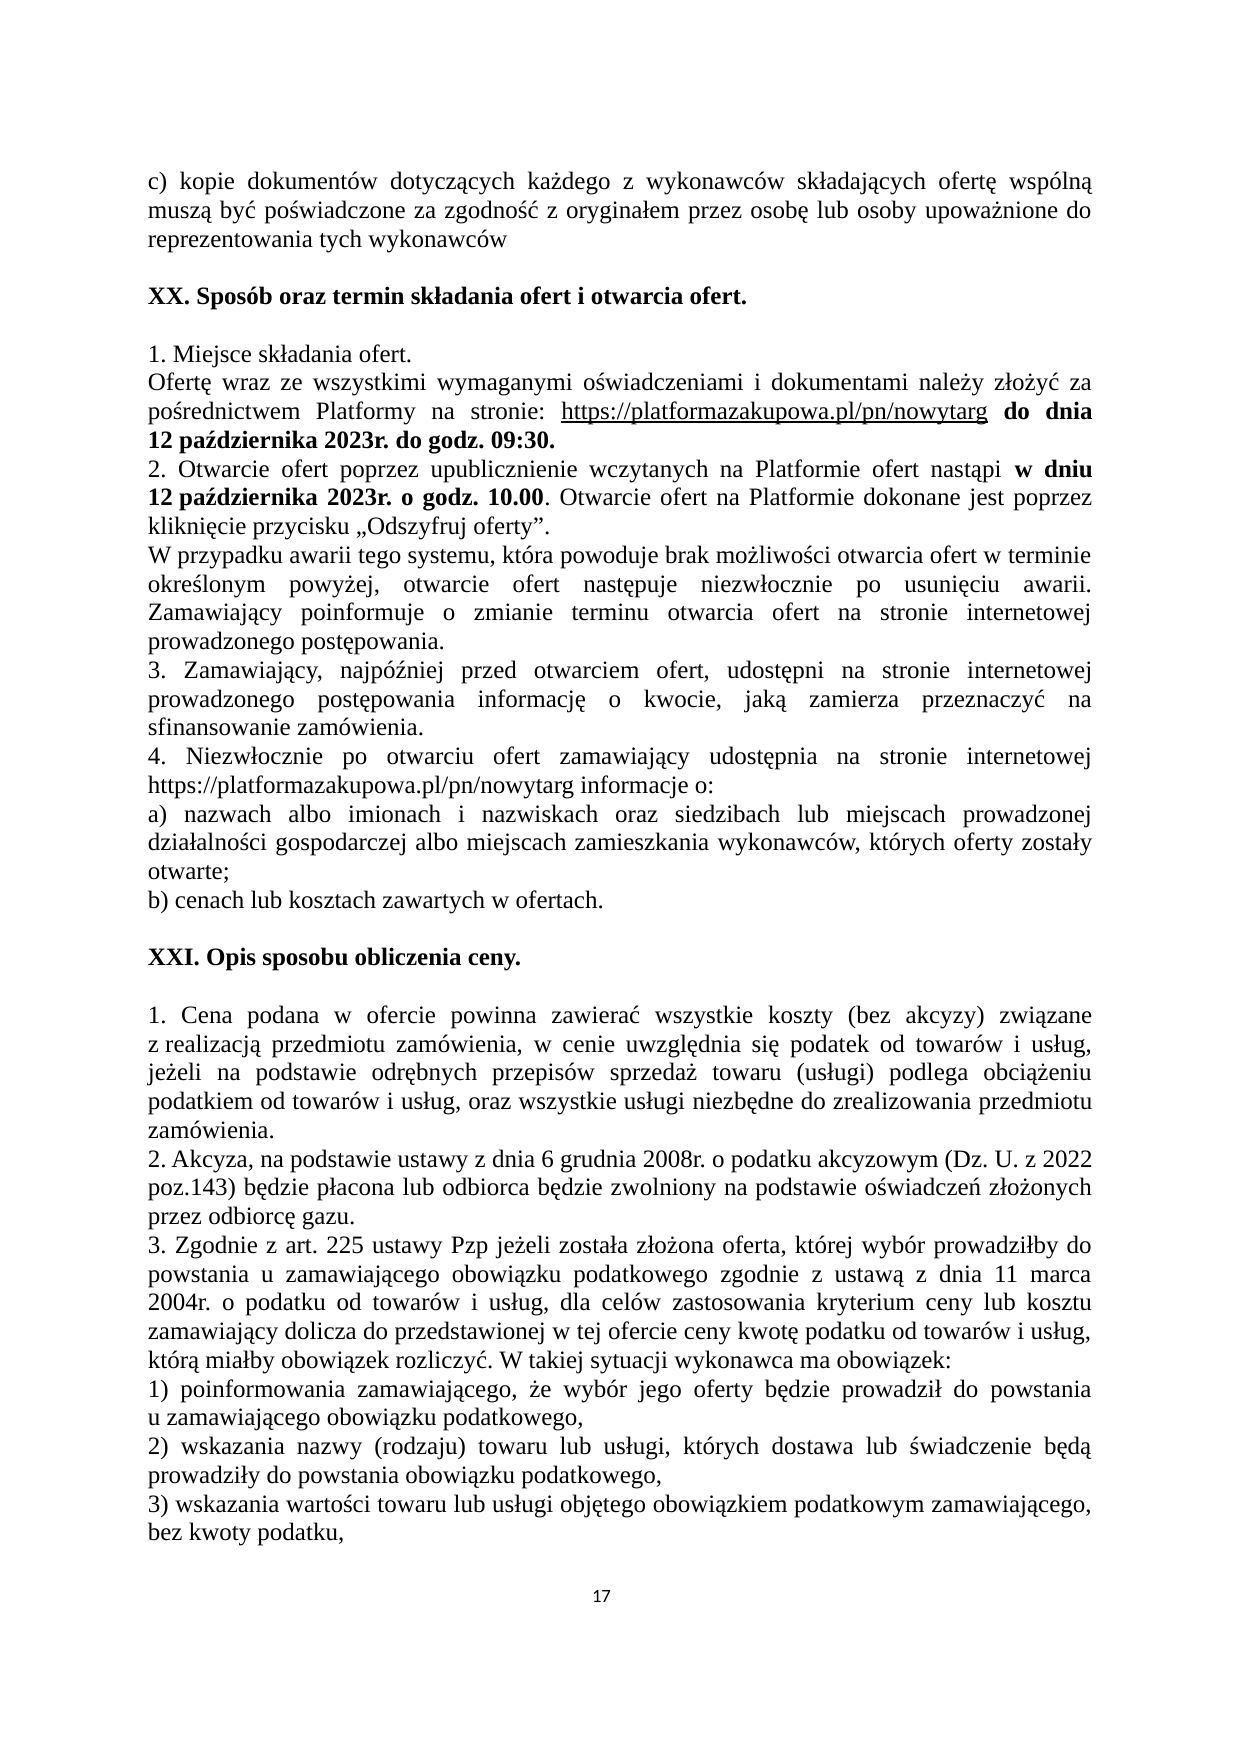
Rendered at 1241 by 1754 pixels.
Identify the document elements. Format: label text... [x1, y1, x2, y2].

text 3. Zgodnie z art. 225 ustawy Pzp jeżeli została złożona oferta, której wybór prowadziłby do powstania u zamawiającego obowiązku podatkowego zgodnie z ustawą z dnia 11 marca 2004r. o podatku od towarów i usług, dla celów zastosowania kryterium ceny lub kosztu zamawiający dolicza do przedstawionej w tej ofercie ceny kwotę podatku od towarów i usług, którą miałby obowiązek rozliczyć. W takiej sytuacji wykonawca ma obowiązek: [148, 1230, 1093, 1374]
text 1. Cena podana w ofercie powinna zawierać wszystkie koszty (bez akcyzy) związane z realizacją przedmiotu zamówienia, w cenie uwzględnia się podatek od towarów i usług, jeżeli na podstawie odrębnych przepisów sprzedaż towaru (usługi) podlega obciążeniu podatkiem od towarów i usług, oraz wszystkie usługi niezbędne do zrealizowania przedmiotu zamówienia. [148, 1000, 1093, 1144]
text a) nazwach albo imionach i nazwiskach oraz siedzibach lub miejscach prowadzonej działalności gospodarczej albo miejscach zamieszkania wykonawców, których oferty zostały otwarte; [148, 799, 1093, 885]
text 2) wskazania nazwy (rodzaju) towaru lub usługi, których dostawa lub świadczenie będą prowadziły do powstania obowiązku podatkowego, [148, 1431, 1093, 1489]
text 1. Miejsce składania ofert. [148, 339, 1093, 367]
text XX. Sposób oraz termin składania ofert i otwarcia ofert. [148, 281, 1093, 310]
text b) cenach lub kosztach zawartych w ofertach. [148, 885, 1093, 914]
text 1) poinformowania zamawiającego, że wybór jego oferty będzie prowadził do powstania u zamawiającego obowiązku podatkowego, [148, 1374, 1093, 1431]
text 3) wskazania wartości towaru lub usługi objętego obowiązkiem podatkowym zamawiającego, bez kwoty podatku, [148, 1489, 1093, 1546]
text 2. Otwarcie ofert poprzez upublicznienie wczytanych na Platformie ofert nastąpi w dniu 12 października 2023r. o godz. 10.00. Otwarcie ofert na Platformie dokonane jest poprzez kliknięcie przycisku „Odszyfruj oferty”. [148, 454, 1093, 540]
text c) kopie dokumentów dotyczących każdego z wykonawców składających ofertę wspólną muszą być poświadczone za zgodność z oryginałem przez osobę lub osoby upoważnione do reprezentowania tych wykonawców [148, 166, 1093, 252]
text 3. Zamawiający, najpóźniej przed otwarciem ofert, udostępni na stronie internetowej prowadzonego postępowania informację o kwocie, jaką zamierza przeznaczyć na sfinansowanie zamówienia. [148, 655, 1093, 741]
text 4. Niezwłocznie po otwarciu ofert zamawiający udostępnia na stronie internetowej https://platformazakupowa.pl/pn/nowytarg informacje o: [148, 741, 1093, 799]
text W przypadku awarii tego systemu, która powoduje brak możliwości otwarcia ofert w terminie określonym powyżej, otwarcie ofert następuje niezwłocznie po usunięciu awarii. Zamawiający poinformuje o zmianie terminu otwarcia ofert na stronie internetowej prowadzonego postępowania. [148, 540, 1093, 655]
text Ofertę wraz ze wszystkimi wymaganymi oświadczeniami i dokumentami należy złożyć za pośrednictwem Platformy na stronie: https://platformazakupowa.pl/pn/nowytarg do dnia 12 października 2023r. do godz. 09:30. [148, 367, 1093, 454]
text XXI. Opis sposobu obliczenia ceny. [148, 942, 1093, 971]
text 2. Akcyza, na podstawie ustawy z dnia 6 grudnia 2008r. o podatku akcyzowym (Dz. U. z 2022 poz.143) będzie płacona lub odbiorca będzie zwolniony na podstawie oświadczeń złożonych przez odbiorcę gazu. [148, 1144, 1093, 1230]
